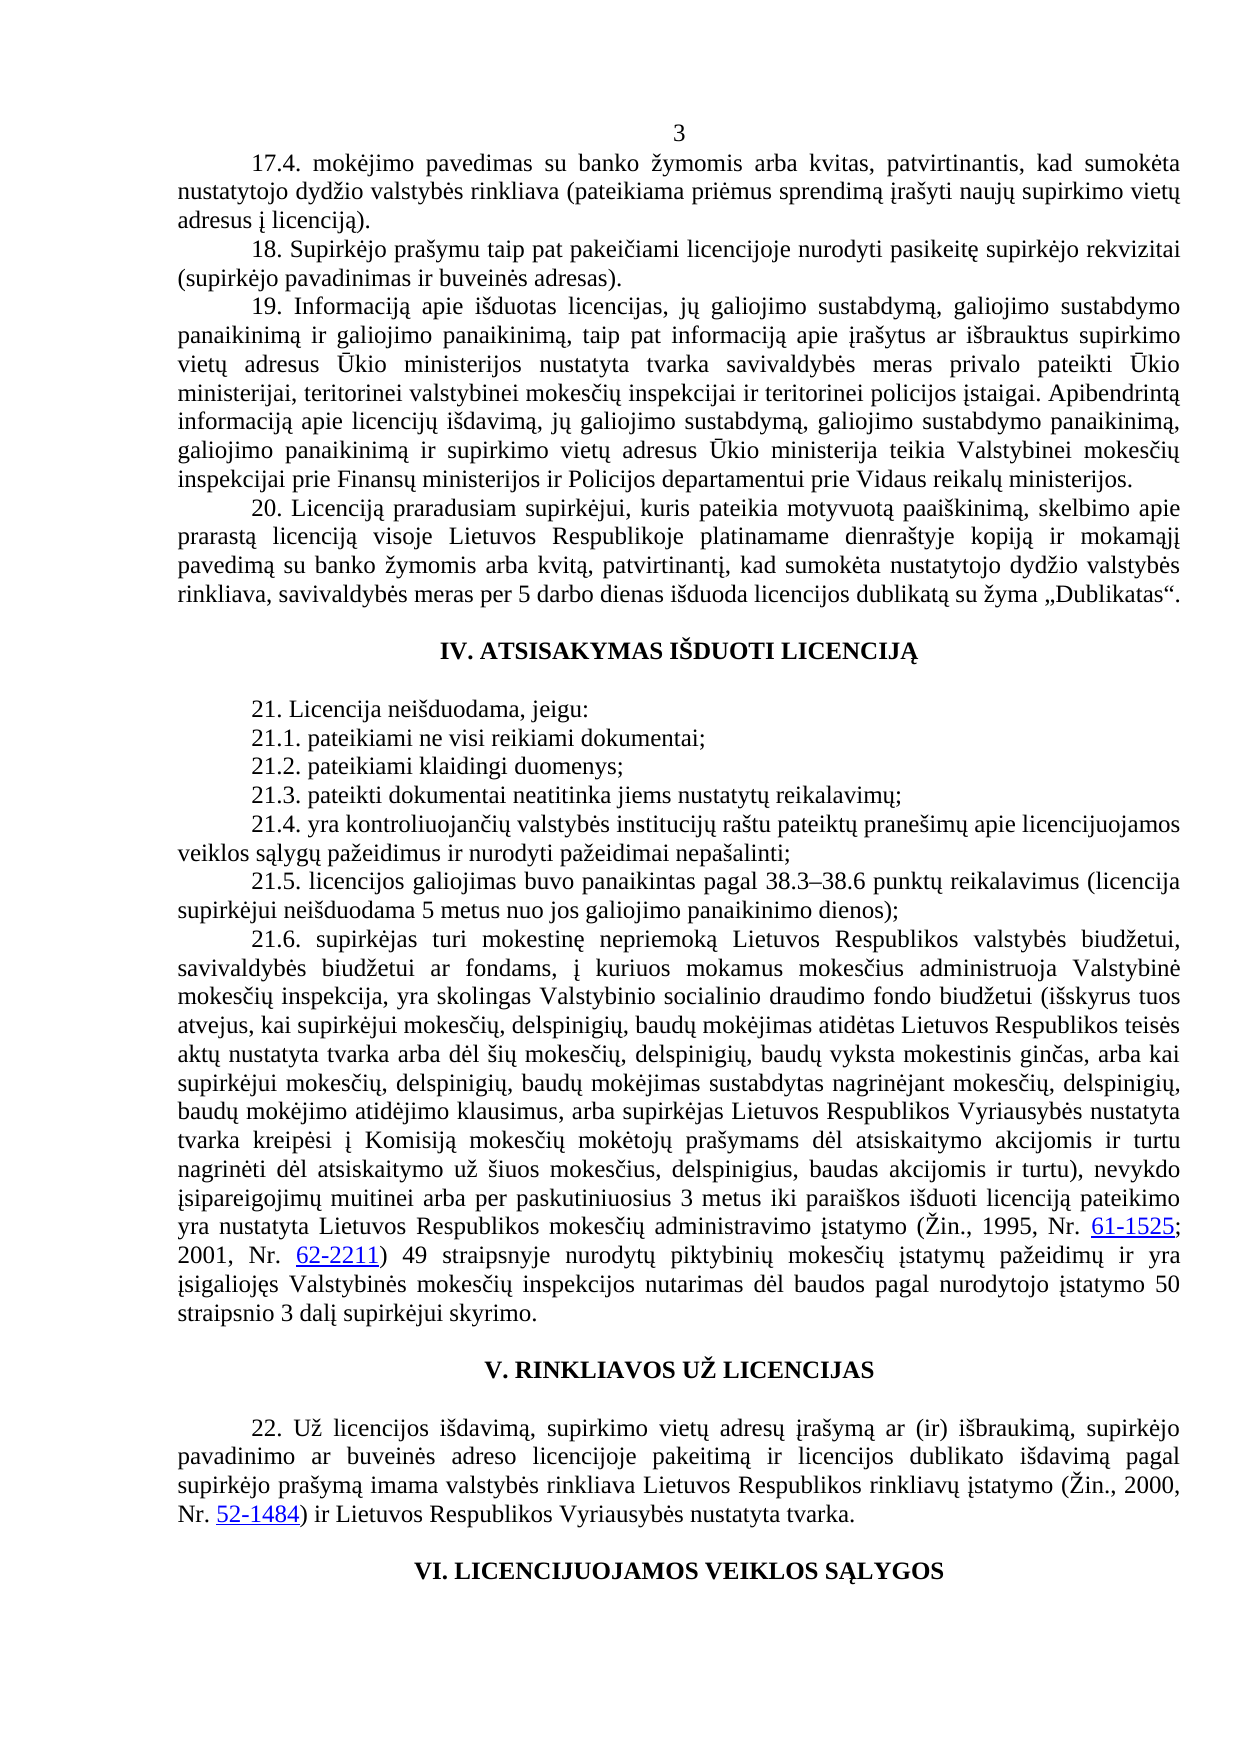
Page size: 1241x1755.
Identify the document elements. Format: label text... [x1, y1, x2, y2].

text 21.4. yra kontroliuojančių valstybės institucijų raštu pateiktų pranešimų apie licencijuojamos veiklos sąlygų pažeidimus ir nurodyti pažeidimai nepašalinti; [177, 809, 1181, 866]
text V. RINKLIAVOS UŽ LICENCIJAS [177, 1355, 1181, 1384]
text 18. Supirkėjo prašymu taip pat pakeičiami licencijoje nurodyti pasikeitę supirkėjo rekvizitai (supirkėjo pavadinimas ir buveinės adresas). [177, 234, 1181, 291]
text 21.6. supirkėjas turi mokestinę nepriemoką Lietuvos Respublikos valstybės biudžetui, savivaldybės biudžetui ar fondams, į kuriuos mokamus mokesčius administruoja Valstybinė mokesčių inspekcija, yra skolingas Valstybinio socialinio draudimo fondo biudžetui (išskyrus tuos atvejus, kai supirkėjui mokesčių, delspinigių, baudų mokėjimas atidėtas Lietuvos Respublikos teisės aktų nustatyta tvarka arba dėl šių mokesčių, delspinigių, baudų vyksta mokestinis ginčas, arba kai supirkėjui mokesčių, delspinigių, baudų mokėjimas sustabdytas nagrinėjant mokesčių, delspinigių, baudų mokėjimo atidėjimo klausimus, arba supirkėjas Lietuvos Respublikos Vyriausybės nustatyta tvarka kreipėsi į Komisiją mokesčių mokėtojų prašymams dėl atsiskaitymo akcijomis ir turtu nagrinėti dėl atsiskaitymo už šiuos mokesčius, delspinigius, baudas akcijomis ir turtu), nevykdo įsipareigojimų muitinei arba per paskutiniuosius 3 metus iki paraiškos išduoti licenciją pateikimo yra nustatyta Lietuvos Respublikos mokesčių administravimo įstatymo (Žin., 1995, Nr. 61-1525; 2001, Nr. 62-2211) 49 straipsnyje nurodytų piktybinių mokesčių įstatymų pažeidimų ir yra įsigaliojęs Valstybinės mokesčių inspekcijos nutarimas dėl baudos pagal nurodytojo įstatymo 50 straipsnio 3 dalį supirkėjui skyrimo. [177, 924, 1181, 1326]
text 21.2. pateikiami klaidingi duomenys; [177, 751, 1181, 780]
text 21.5. licencijos galiojimas buvo panaikintas pagal 38.3–38.6 punktų reikalavimus (licencija supirkėjui neišduodama 5 metus nuo jos galiojimo panaikinimo dienos); [177, 866, 1181, 924]
text 22. Už licencijos išdavimą, supirkimo vietų adresų įrašymą ar (ir) išbraukimą, supirkėjo pavadinimo ar buveinės adreso licencijoje pakeitimą ir licencijos dublikato išdavimą pagal supirkėjo prašymą imama valstybės rinkliava Lietuvos Respublikos rinkliavų įstatymo (Žin., 2000, Nr. 52-1484) ir Lietuvos Respublikos Vyriausybės nustatyta tvarka. [177, 1413, 1181, 1528]
text 20. Licenciją praradusiam supirkėjui, kuris pateikia motyvuotą paaiškinimą, skelbimo apie prarastą licenciją visoje Lietuvos Respublikoje platinamame dienraštyje kopiją ir mokamąjį pavedimą su banko žymomis arba kvitą, patvirtinantį, kad sumokėta nustatytojo dydžio valstybės rinkliava, savivaldybės meras per 5 darbo dienas išduoda licencijos dublikatą su žyma „Dublikatas“. [177, 493, 1181, 608]
text 21.3. pateikti dokumentai neatitinka jiems nustatytų reikalavimų; [177, 780, 1181, 809]
text IV. ATSISAKYMAS IŠDUOTI LICENCIJĄ [177, 636, 1181, 665]
text 19. Informaciją apie išduotas licencijas, jų galiojimo sustabdymą, galiojimo sustabdymo panaikinimą ir galiojimo panaikinimą, taip pat informaciją apie įrašytus ar išbrauktus supirkimo vietų adresus Ūkio ministerijos nustatyta tvarka savivaldybės meras privalo pateikti Ūkio ministerijai, teritorinei valstybinei mokesčių inspekcijai ir teritorinei policijos įstaigai. Apibendrintą informaciją apie licencijų išdavimą, jų galiojimo sustabdymą, galiojimo sustabdymo panaikinimą, galiojimo panaikinimą ir supirkimo vietų adresus Ūkio ministerija teikia Valstybinei mokesčių inspekcijai prie Finansų ministerijos ir Policijos departamentui prie Vidaus reikalų ministerijos. [177, 291, 1181, 493]
text VI. LICENCIJUOJAMOS VEIKLOS SĄLYGOS [177, 1556, 1181, 1585]
text 21. Licencija neišduodama, jeigu: [177, 694, 1181, 723]
text 17.4. mokėjimo pavedimas su banko žymomis arba kvitas, patvirtinantis, kad sumokėta nustatytojo dydžio valstybės rinkliava (pateikiama priėmus sprendimą įrašyti naujų supirkimo vietų adresus į licenciją). [177, 148, 1181, 234]
text 21.1. pateikiami ne visi reikiami dokumentai; [177, 723, 1181, 751]
